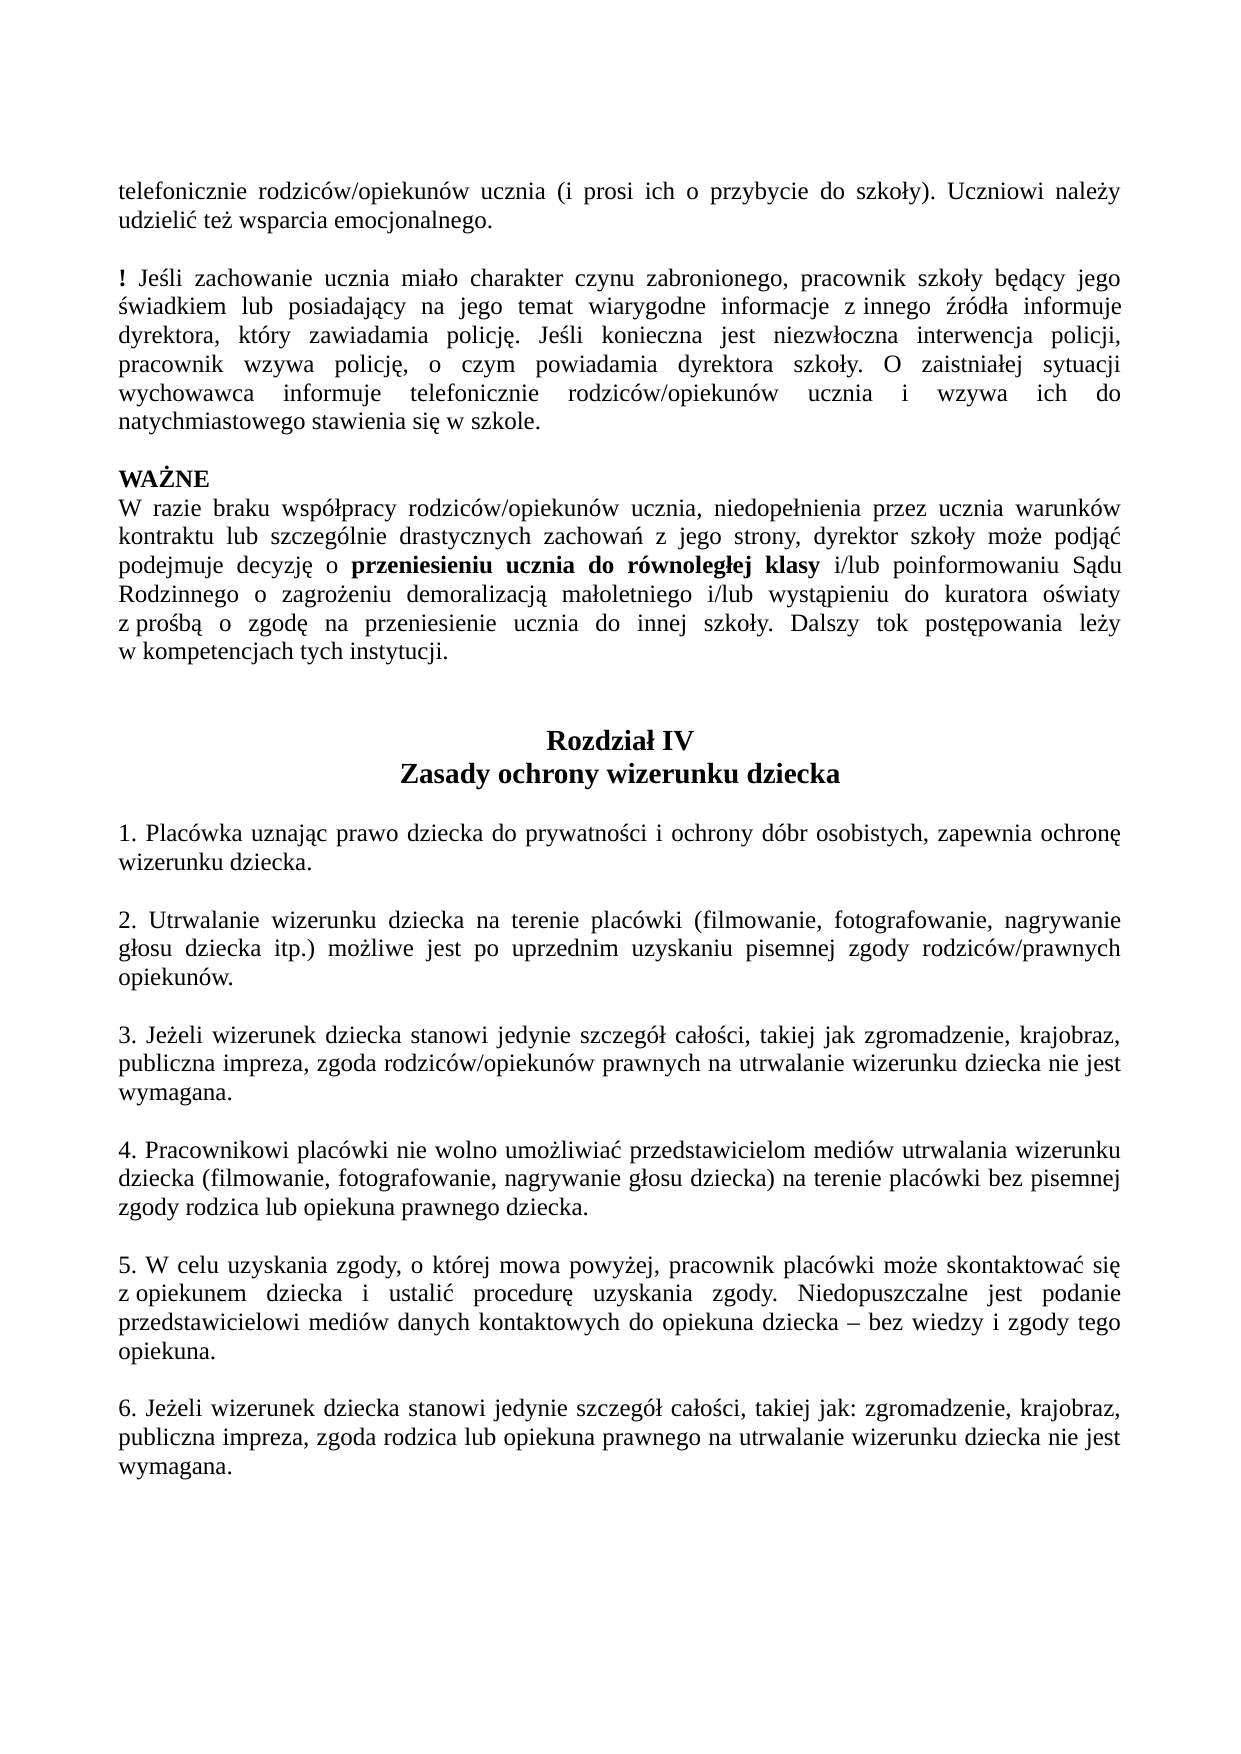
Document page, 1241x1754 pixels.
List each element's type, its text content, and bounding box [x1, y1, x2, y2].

text 5. W celu uzyskania zgody, o której mowa powyżej, pracownik placówki może skontaktować się z opiekunem dziecka i ustalić procedurę uzyskania zgody. Niedopuszczalne jest podanie przedstawicielowi mediów danych kontaktowych do opiekuna dziecka – bez wiedzy i zgody tego opiekuna. [118, 1250, 1122, 1365]
text 6. Jeżeli wizerunek dziecka stanowi jedynie szczegół całości, takiej jak: zgromadzenie, krajobraz, publiczna impreza, zgoda rodzica lub opiekuna prawnego na utrwalanie wizerunku dziecka nie jest wymagana. [118, 1393, 1122, 1480]
text 2. Utrwalanie wizerunku dziecka na terenie placówki (filmowanie, fotografowanie, nagrywanie głosu dziecka itp.) możliwe jest po uprzednim uzyskaniu pisemnej zgody rodziców/prawnych opiekunów. [118, 905, 1122, 991]
text 3. Jeżeli wizerunek dziecka stanowi jedynie szczegół całości, takiej jak zgromadzenie, krajobraz, publiczna impreza, zgoda rodziców/opiekunów prawnych na utrwalanie wizerunku dziecka nie jest wymagana. [118, 1020, 1122, 1106]
text telefonicznie rodziców/opiekunów ucznia (i prosi ich o przybycie do szkoły). Uczniowi należy udzielić też wsparcia emocjonalnego. [118, 176, 1122, 234]
text 1. Placówka uznając prawo dziecka do prywatności i ochrony dóbr osobistych, zapewnia ochronę wizerunku dziecka. [118, 818, 1122, 876]
text ! Jeśli zachowanie ucznia miało charakter czynu zabronionego, pracownik szkoły będący jego świadkiem lub posiadający na jego temat wiarygodne informacje z innego źródła informuje dyrektora, który zawiadamia policję. Jeśli konieczna jest niezwłoczna interwencja policji, pracownik wzywa policję, o czym powiadamia dyrektora szkoły. O zaistniałej sytuacji wychowawca informuje telefonicznie rodziców/opiekunów ucznia i wzywa ich do natychmiastowego stawienia się w szkole. [118, 263, 1122, 435]
text Zasady ochrony wizerunku dziecka [118, 756, 1122, 790]
text W razie braku współpracy rodziców/opiekunów ucznia, niedopełnienia przez ucznia warunków kontraktu lub szczególnie drastycznych zachowań z jego strony, dyrektor szkoły może podjąć podejmuje decyzję o przeniesieniu ucznia do równoległej klasy i/lub poinformowaniu Sądu Rodzinnego o zagrożeniu demoralizacją małoletniego i/lub wystąpieniu do kuratora oświaty z prośbą o zgodę na przeniesienie ucznia do innej szkoły. Dalszy tok postępowania leży w kompetencjach tych instytucji. [118, 493, 1122, 665]
text WAŻNE [118, 464, 1122, 493]
text 4. Pracownikowi placówki nie wolno umożliwiać przedstawicielom mediów utrwalania wizerunku dziecka (filmowanie, fotografowanie, nagrywanie głosu dziecka) na terenie placówki bez pisemnej zgody rodzica lub opiekuna prawnego dziecka. [118, 1135, 1122, 1221]
text Rozdział IV [118, 723, 1122, 756]
